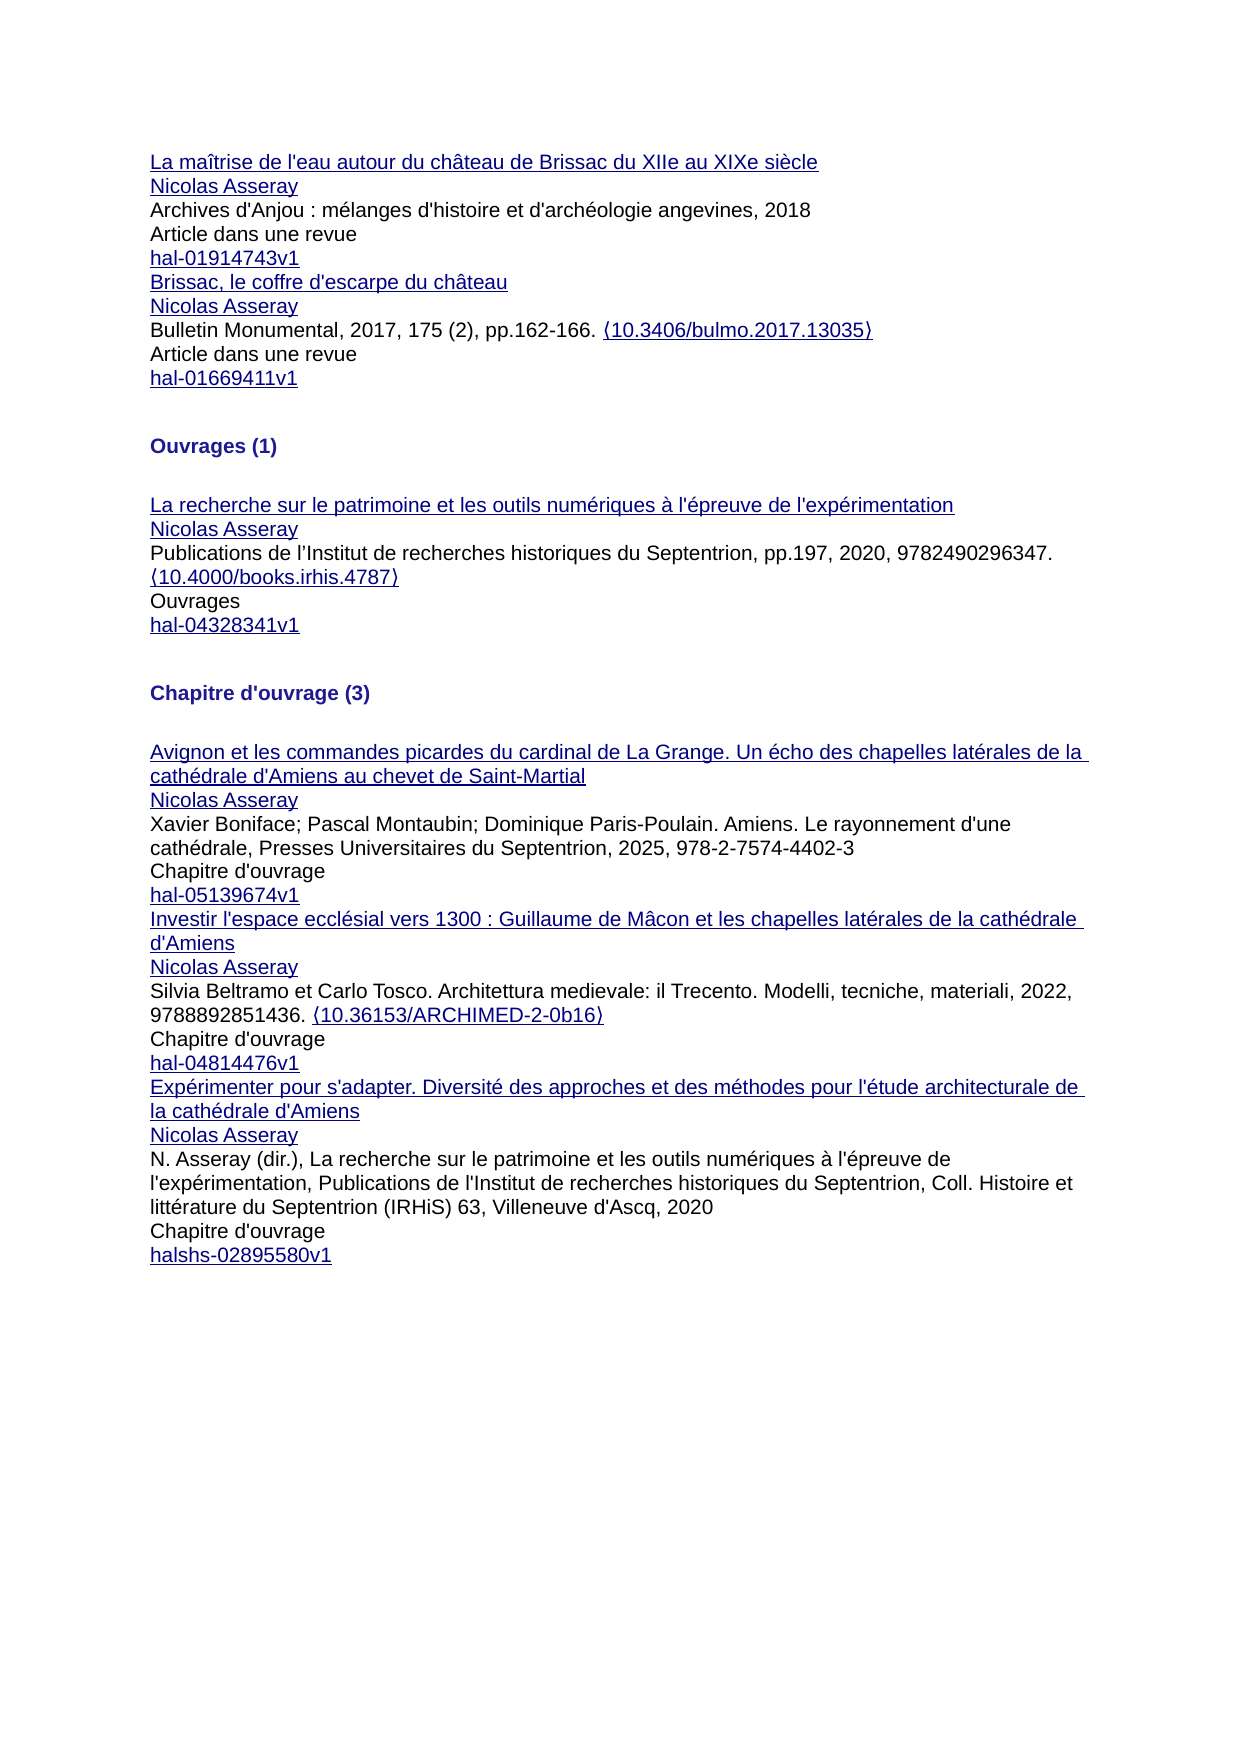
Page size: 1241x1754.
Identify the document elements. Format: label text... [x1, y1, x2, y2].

table_cell Brissac, le coffre d'escarpe du château Nicolas Asseray Bulletin Monumental, 2017, 175 (2), pp.162-166. ⟨10.3406/bulmo.2017.13035⟩ Article dans une revue hal-01669411v1 [150, 270, 1090, 389]
table_cell Investir l'espace ecclésial vers 1300 : Guillaume de Mâcon et les chapelles latérales de la cathédrale d'Amiens Nicolas Asseray Silvia Beltramo et Carlo Tosco. Architettura medievale: il Trecento. Modelli, tecniche, materiali, 2022, 9788892851436. ⟨10.36153/ARCHIMED-2-0b16⟩ Chapitre d'ouvrage hal-04814476v1 [150, 907, 1090, 1075]
subtitle Ouvrages (1) [150, 434, 1090, 458]
subtitle Chapitre d'ouvrage (3) [150, 681, 1090, 705]
table_cell La maîtrise de l'eau autour du château de Brissac du XIIe au XIXe siècle Nicolas Asseray Archives d'Anjou : mélanges d'histoire et d'archéologie angevines, 2018 Article dans une revue hal-01914743v1 [150, 150, 1090, 270]
table_cell Expérimenter pour s'adapter. Diversité des approches et des méthodes pour l'étude architecturale de la cathédrale d'Amiens Nicolas Asseray N. Asseray (dir.), La recherche sur le patrimoine et les outils numériques à l'épreuve de l'expérimentation, Publications de l'Institut de recherches historiques du Septentrion, Coll. Histoire et littérature du Septentrion (IRHiS) 63, Villeneuve d'Ascq, 2020 Chapitre d'ouvrage halshs-02895580v1 [150, 1075, 1090, 1267]
table_header Avignon et les commandes picardes du cardinal de La Grange. Un écho des chapelles latérales de la cathédrale d'Amiens au chevet de Saint-Martial Nicolas Asseray Xavier Boniface; Pascal Montaubin; Dominique Paris-Poulain. Amiens. Le rayonnement d'une cathédrale, Presses Universitaires du Septentrion, 2025, 978-2-7574-4402-3 Chapitre d'ouvrage hal-05139674v1 [150, 740, 1090, 907]
table_header La recherche sur le patrimoine et les outils numériques à l'épreuve de l'expérimentation Nicolas Asseray Publications de l’Institut de recherches historiques du Septentrion, pp.197, 2020, 9782490296347. ⟨10.4000/books.irhis.4787⟩ Ouvrages hal-04328341v1 [150, 493, 1090, 636]
